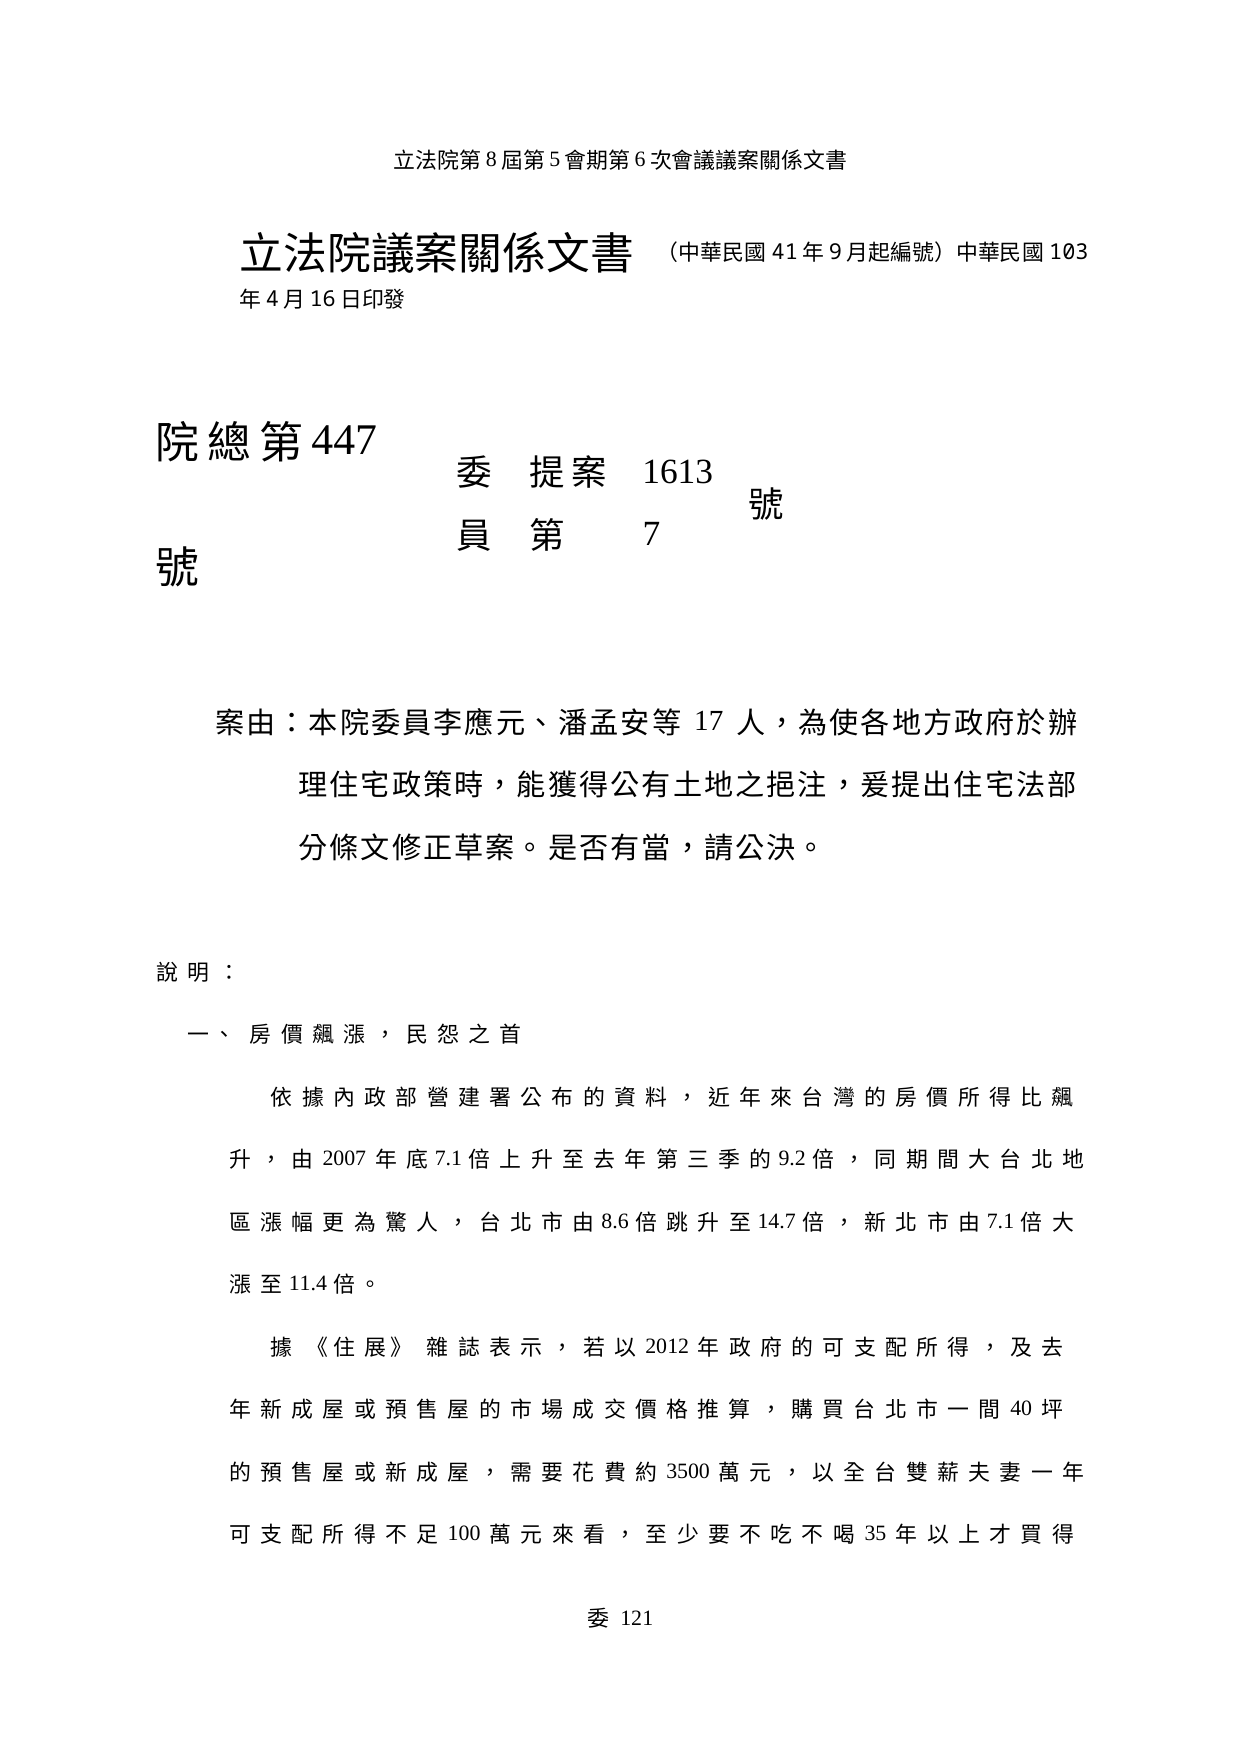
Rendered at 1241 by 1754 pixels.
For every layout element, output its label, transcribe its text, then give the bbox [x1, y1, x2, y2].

table_header 號 [741, 377, 778, 627]
text 案由：本院委員李應元、潘孟安等17人，為使各地方政府於辦理住宅政策時，能獲得公有土地之挹注，爰提出住宅法部分條文修正草案。是否有當，請公決。 [206, 689, 1089, 877]
table_header 提案第 [523, 377, 629, 627]
table_header [782, 377, 797, 627]
text 說明： [151, 939, 1089, 1002]
text 據《住展》雜誌表示，若以2012年政府的可支配所得，及去年新成屋或預售屋的市場成交價格推算，購買台北市一間40坪的預售屋或新成屋，需要花費約3500萬元，以全台雙薪夫妻一年可支配所得不足100萬元來看，至少要不吃不喝35年以上才買得 [217, 1314, 1089, 1564]
table_header [778, 377, 782, 494]
text 立法院議案關係文書 （中華民國41年9月起編號）中華民國103年4月16日印發 [239, 219, 1089, 314]
table_header 16137 [629, 377, 741, 627]
table_header 委員 [409, 377, 523, 627]
text 一、房價飆漲，民怨之首 [173, 1002, 1089, 1064]
table_header [778, 496, 782, 517]
table_header [778, 518, 782, 627]
text 依據內政部營建署公布的資料，近年來台灣的房價所得比飆升，由2007年底7.1倍上升至去年第三季的9.2倍，同期間大台北地區漲幅更為驚人，台北市由8.6倍跳升至14.7倍，新北市由7.1倍大漲至11.4倍。 [217, 1064, 1089, 1314]
table_header 院總第447號 [151, 377, 409, 627]
